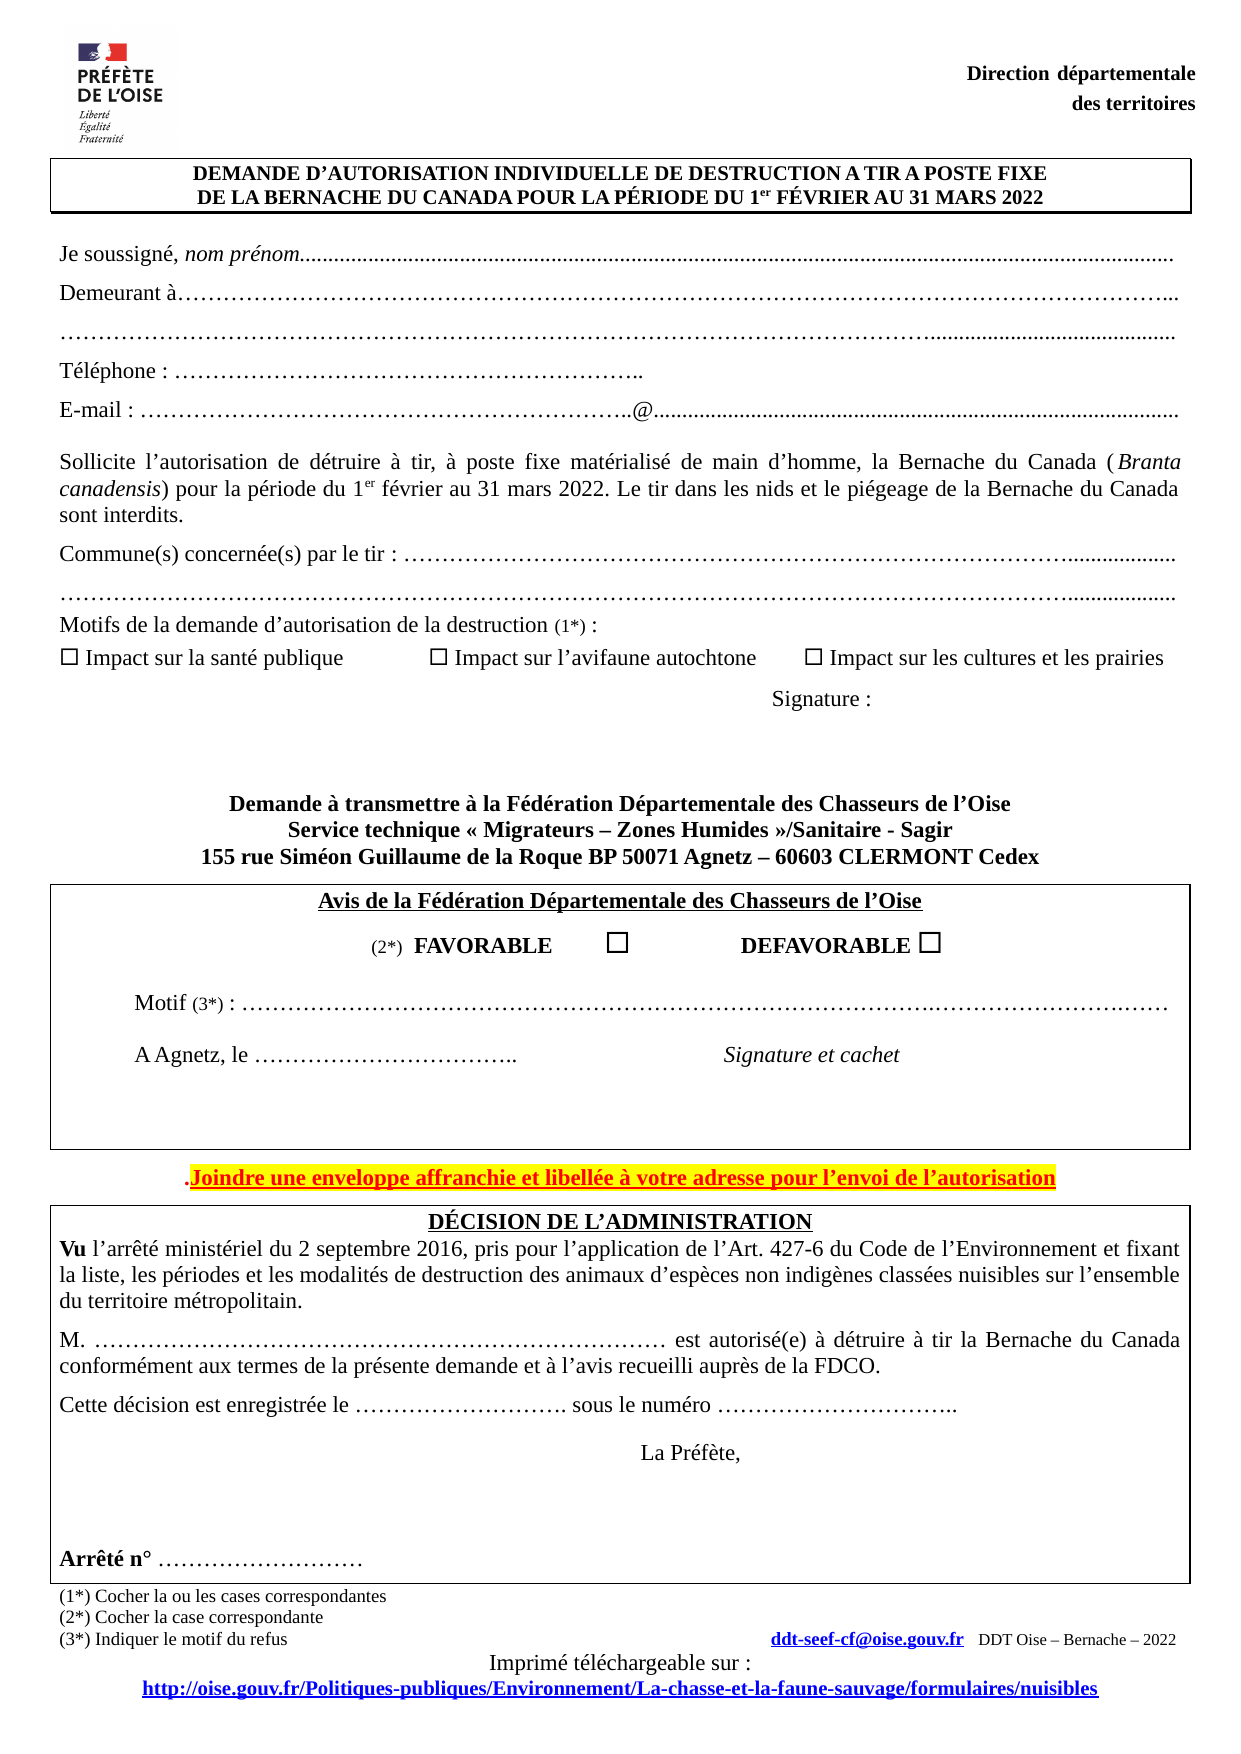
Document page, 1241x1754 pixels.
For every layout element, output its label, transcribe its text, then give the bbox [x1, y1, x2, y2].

text Motifs de la demande d’autorisation de la destruction (1*) : [59, 611, 1181, 638]
text Imprimé téléchargeable sur : [59, 1649, 1181, 1676]
text Téléphone : …………………………………………………….. [59, 357, 1181, 383]
text Cette décision est enregistrée le ………………………. sous le numéro ………………………….. [51, 1388, 1189, 1418]
text Demeurant à…………………………………………………………………………………………………………………... [59, 279, 1181, 306]
text DEMANDE D’AUTORISATION INDIVIDUELLE DE DESTRUCTION A TIR A POSTE FIXE [51, 159, 1190, 182]
text ……………………………………………………………………………………………………………………................... [59, 579, 1181, 605]
text A Agnetz, le …………………………….. Signature et cachet [59, 1041, 1181, 1068]
picture [63, 25, 180, 156]
text  Impact sur la santé publique  Impact sur l’avifaune autochtone  Impact sur les cultures et les prairies [59, 644, 1181, 670]
text Vu l’arrêté ministériel du 2 septembre 2016, pris pour l’application de l’Art. 427-6 du Code de l’Environnement et fixant la liste, les périodes et les modalités de destruction des animaux d’espèces non indigènes classées nuisibles sur l’ensemble du territoire métropolitain. [59, 1234, 1181, 1314]
text (2*) Cocher la case correspondante [59, 1606, 1181, 1628]
text Arrêté n° ……………………… [51, 1542, 1189, 1583]
table_header Direction départementale des territoires [40, 25, 1203, 158]
text DE LA BERNACHE DU CANADA POUR LA PÉRIODE DU 1er FÉVRIER AU 31 MARS 2022 [51, 182, 1190, 211]
text M. ………………………………………………………………… est autorisé(e) à détruire à tir la Bernache du Canada conformément aux termes de la présente demande et à l’avis recueilli auprès de la FDCO. [51, 1323, 1189, 1379]
subtitle Joindre une enveloppe affranchie et libellée à votre adresse pour l’envoi de l’autorisation [59, 1164, 1181, 1191]
text Service technique « Migrateurs – Zones Humides »/Sanitaire - Sagir [59, 817, 1181, 843]
text ……………………………………………………………………………………………………........................................... [59, 318, 1181, 344]
text La Préfète, [59, 1439, 1181, 1466]
text DÉCISION DE L’ADMINISTRATION [51, 1206, 1189, 1234]
text (1*) Cocher la ou les cases correspondantes [59, 1584, 1181, 1606]
text 155 rue Siméon Guillaume de la Roque BP 50071 Agnetz – 60603 CLERMONT Cedex [59, 843, 1181, 869]
text Sollicite l’autorisation de détruire à tir, à poste fixe matérialisé de main d’homme, la Bernache du Canada (Branta canadensis) pour la période du 1er février au 31 mars 2022. Le tir dans les nids et le piégeage de la Bernache du Canada sont interdits. [59, 448, 1181, 527]
text (2*) FAVORABLE  DEFAVORABLE  [59, 932, 1181, 960]
text Signature : [772, 685, 1181, 711]
text Avis de la Fédération Départementale des Chasseurs de l’Oise [51, 885, 1189, 913]
text (3*) Indiquer le motif du refus ddt-seef-cf@oise.gouv.fr DDT Oise – Bernache – 2022 [59, 1628, 1181, 1649]
text Commune(s) concernée(s) par le tir : ……………………………………………………………………………................... [59, 540, 1181, 566]
text E-mail : ………………………………………………………..@............................................................................................ [59, 396, 1181, 422]
text Je soussigné, nom prénom......................................................................................................................................................... [59, 240, 1181, 267]
text http://oise.gouv.fr/Politiques-publiques/Environnement/La-chasse-et-la-faune-sauvage/formulaires/nuisibles [59, 1676, 1181, 1700]
text Motif (3*) : ……………………………………………………………………………….…………………….…… [59, 989, 1181, 1015]
text Demande à transmettre à la Fédération Départementale des Chasseurs de l’Oise [59, 790, 1181, 817]
